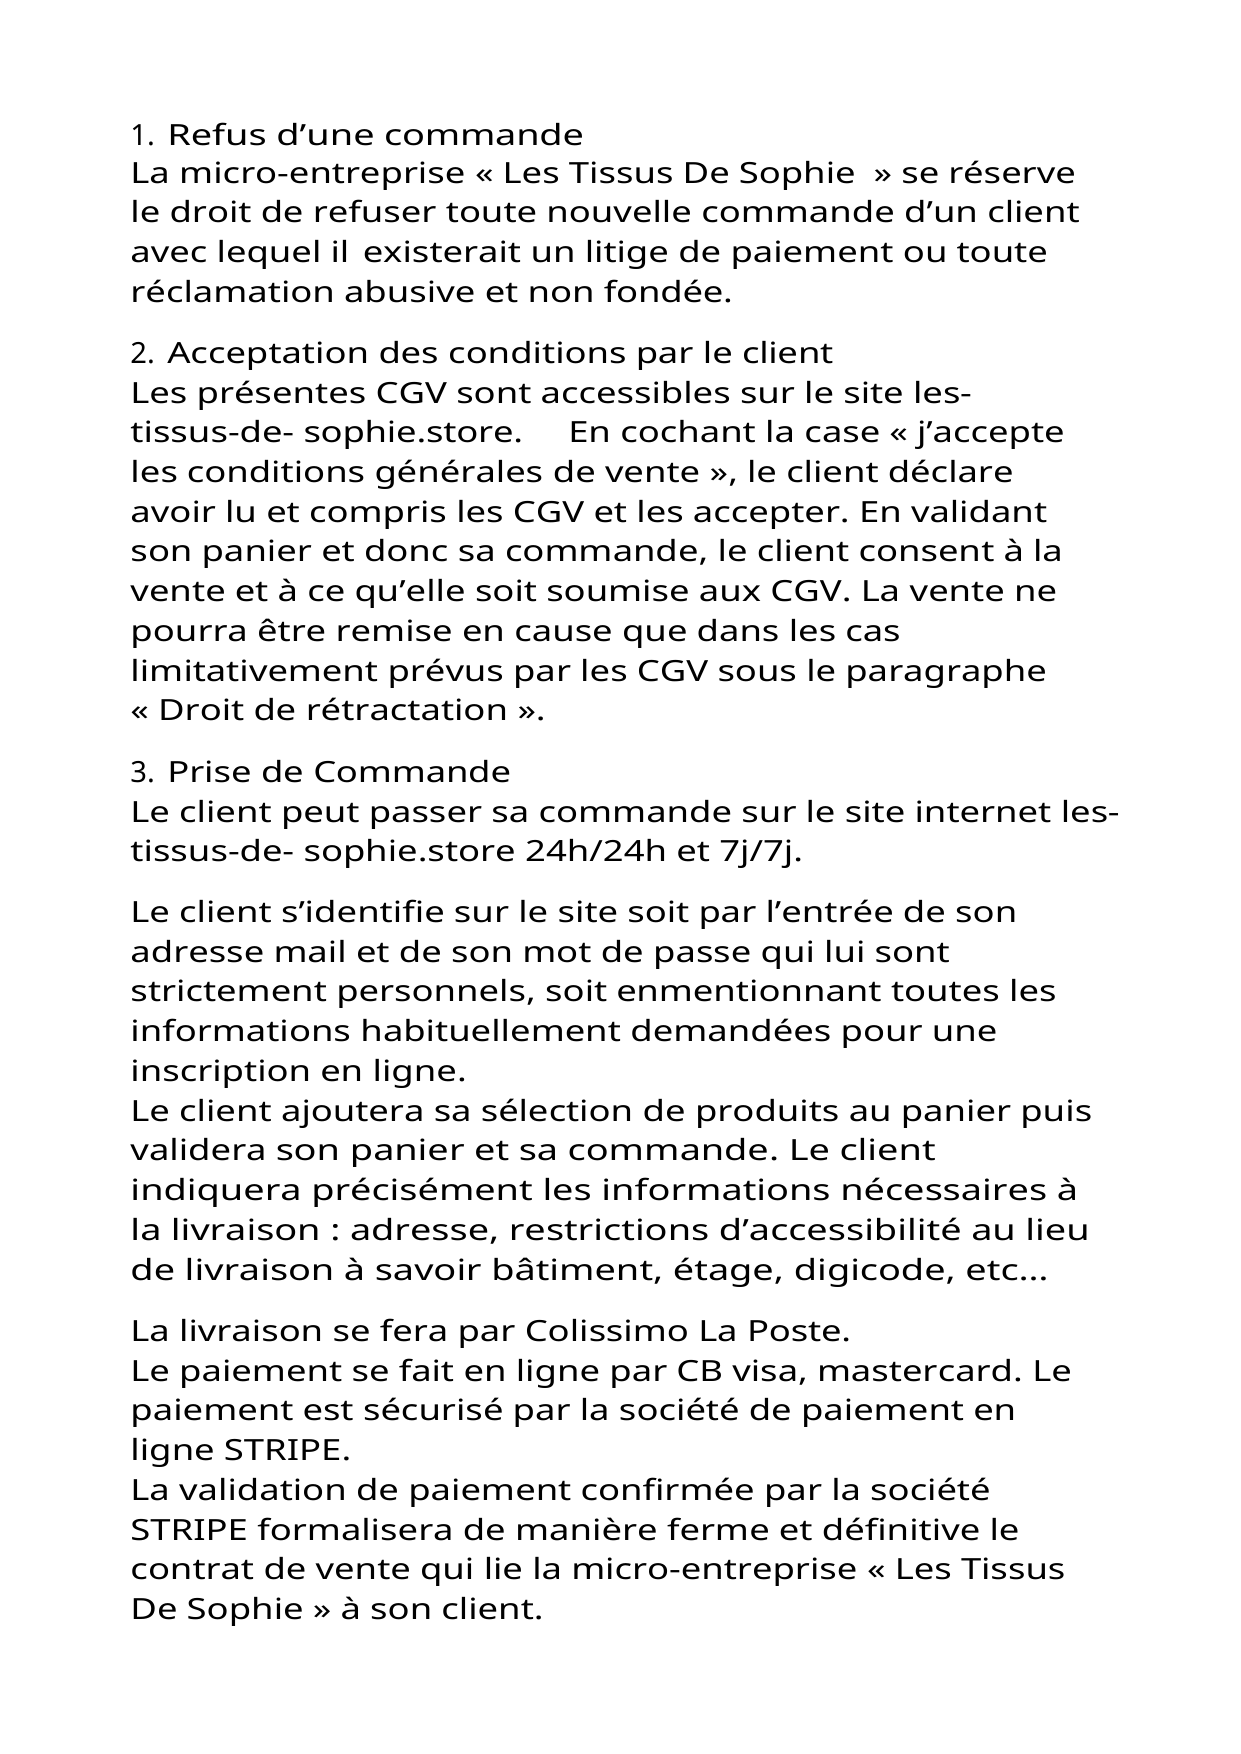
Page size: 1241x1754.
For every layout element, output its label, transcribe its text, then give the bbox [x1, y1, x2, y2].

text Le client ajoutera sa sélection de produits au panier puis validera son panier et sa commande. Le client indiquera précisément les informations nécessaires à la livraison : adresse, restrictions d’accessibilité au lieu de livraison à savoir bâtiment, étage, digicode, etc… [130, 1090, 1104, 1288]
text La livraison se fera par Colissimo La Poste. [130, 1310, 1122, 1350]
list Prise de Commande [130, 751, 1122, 791]
text Les présentes CGV sont accessibles sur le site les-tissus-de- sophie.store. En cochant la case « j’accepte les conditions générales de vente », le client déclare avoir lu et compris les CGV et les accepter. En validant son panier et donc sa commande, le client consent à la vente et à ce qu’elle soit soumise aux CGV. La vente ne pourra être remise en cause que dans les cas limitativement prévus par les CGV sous le paragraphe « Droit de rétractation ». [130, 372, 1074, 729]
text Le client peut passer sa commande sur le site internet les-tissus-de- sophie.store 24h/24h et 7j/7j. [130, 791, 1122, 870]
list Refus d’une commande [130, 118, 1122, 152]
text La micro-entreprise « Les Tissus De Sophie » se réserve le droit de refuser toute nouvelle commande d’un client avec lequel il existerait un litige de paiement ou toute réclamation abusive et non fondée. [130, 152, 1105, 311]
text La validation de paiement confirmée par la société STRIPE formalisera de manière ferme et définitive le contrat de vente qui lie la micro-entreprise « Les Tissus De Sophie » à son client. [130, 1469, 1074, 1628]
list Acceptation des conditions par le client [130, 332, 1122, 372]
text Le client s’identifie sur le site soit par l’entrée de son adresse mail et de son mot de passe qui lui sont strictement personnels, soit enmentionnant toutes les informations habituellement demandées pour une inscription en ligne. [130, 891, 1097, 1090]
text Le paiement se fait en ligne par CB visa, mastercard. Le paiement est sécurisé par la société de paiement en ligne STRIPE. [130, 1350, 1100, 1469]
